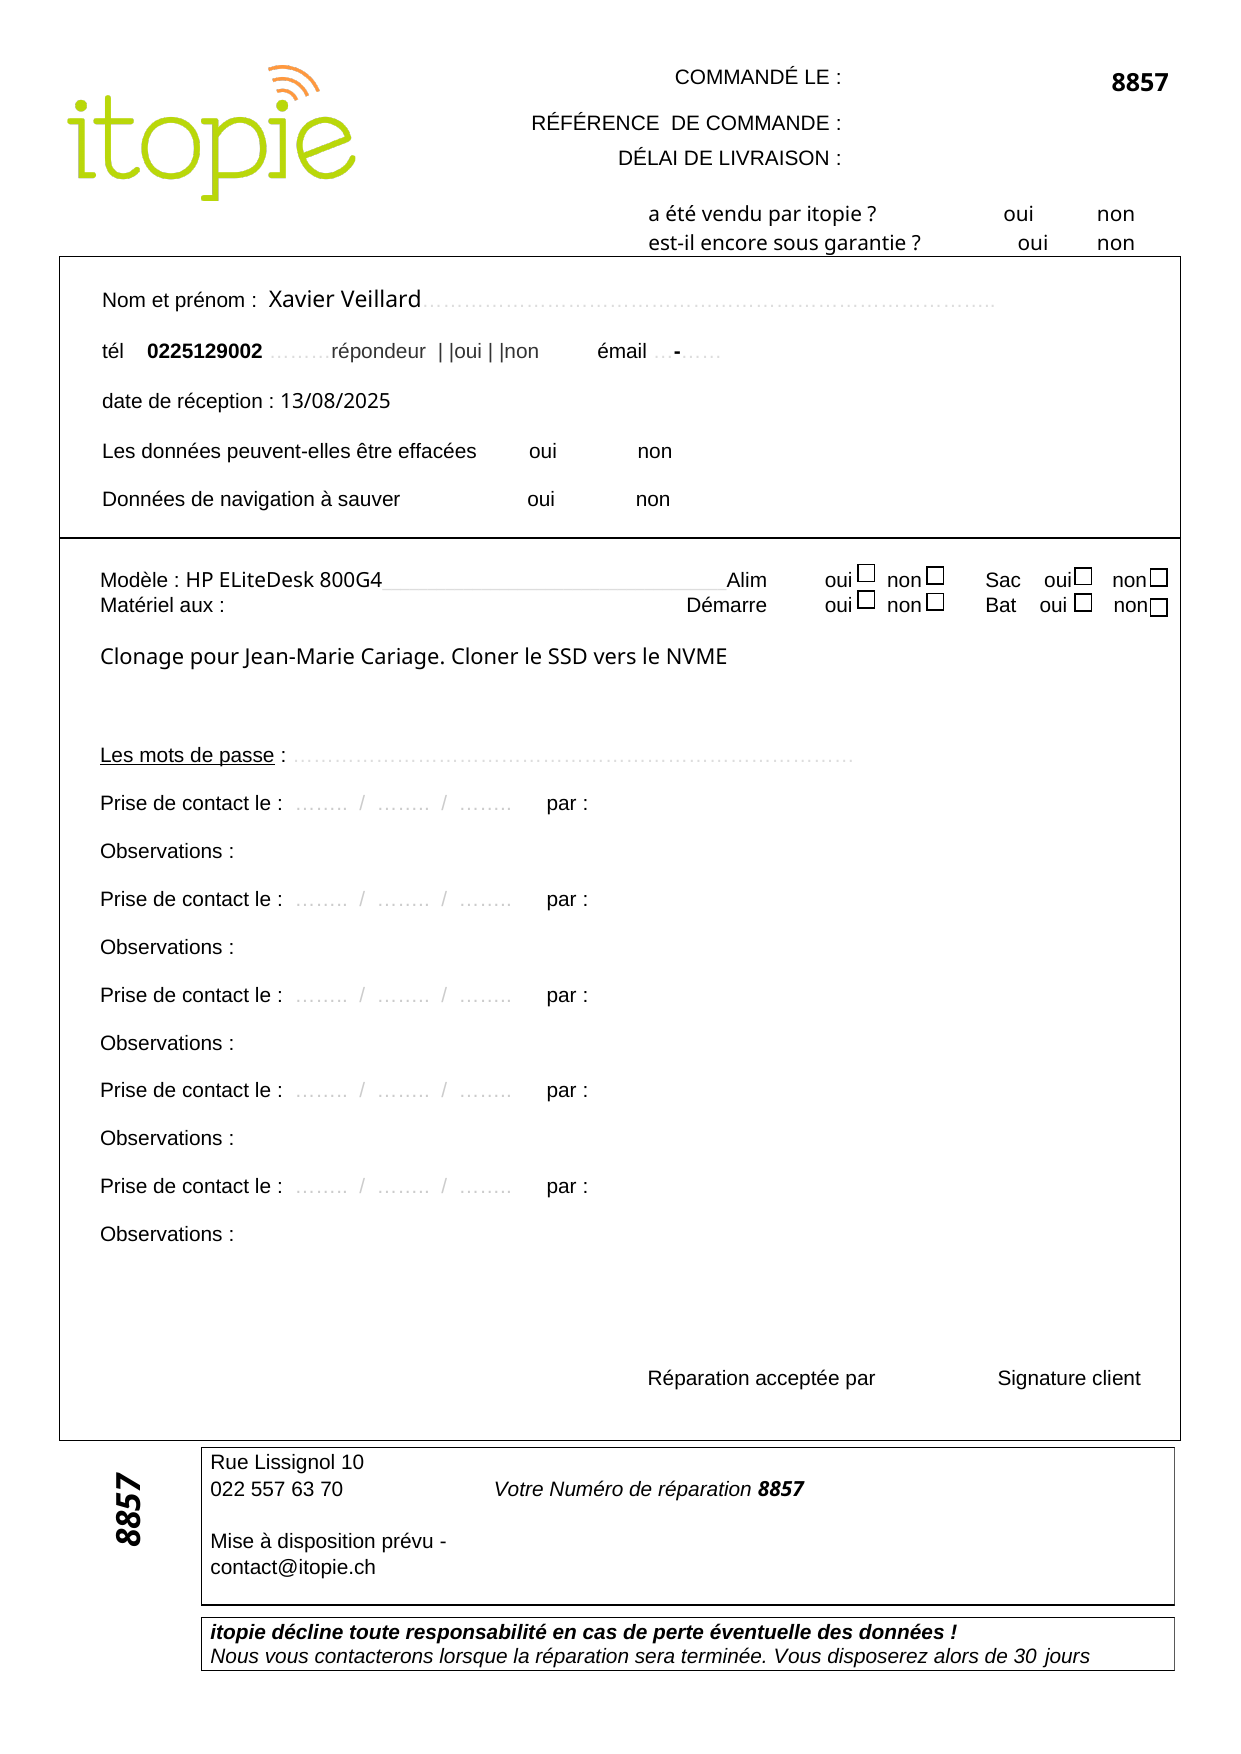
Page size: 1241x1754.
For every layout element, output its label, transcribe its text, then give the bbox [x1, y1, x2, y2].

text Observations : [60, 1027, 1180, 1054]
text Modèle : HP ELiteDesk 800G4 Alim oui non Sac oui non [948, 562, 1180, 590]
text Prise de contact le : …….. / …….. / …….. par : [60, 883, 1180, 911]
text Matériel aux : Démarre oui non Bat oui non [60, 590, 1180, 617]
table_cell RÉFÉRENCE DE COMMANDE : [490, 105, 847, 140]
text Clonage pour Jean-Marie Cariage. Cloner le SSD vers le NVME [60, 638, 1180, 671]
text Modèle : HP ELiteDesk 800G4 Alim oui non Sac oui non [879, 562, 925, 590]
text tél 0225129002 ………répondeur | |oui | |non émail …-…… [60, 335, 1180, 362]
text date de réception : 13/08/2025 [60, 383, 1180, 415]
text a été vendu par itopie ? oui non [59, 199, 1181, 228]
text Observations : [60, 836, 1180, 863]
text Les mots de passe : ……………………………………………………………………… [60, 740, 1180, 767]
table_header COMMANDÉ LE : [490, 59, 847, 104]
text Observations : [60, 931, 1180, 958]
table_header Rue Lissignol 10 022 557 63 70 Votre Numéro de réparation 8857 Mise à disposition prévu - contact@itopie.ch [195, 1441, 1180, 1611]
text Données de navigation à sauver oui non [60, 484, 1180, 511]
text est-il encore sous garantie ? oui non [59, 228, 1181, 256]
table_cell [847, 140, 1180, 175]
table_cell itopie décline toute responsabilité en cas de perte éventuelle des données ! Nous vous contacterons lorsque la réparation sera terminée. Vous disposerez alors de 30 jours [195, 1611, 1180, 1677]
text Prise de contact le : …….. / …….. / …….. par : [60, 979, 1180, 1006]
text Modèle : HP ELiteDesk 800G4 Alim oui non Sac oui non [60, 562, 856, 590]
table_header 8857 [59, 1441, 195, 1677]
picture [67, 65, 356, 201]
table_header 8857 [847, 59, 1180, 104]
text Réparation acceptée par Signature client [60, 1363, 1180, 1390]
text Prise de contact le : …….. / …….. / …….. par : [60, 1171, 1180, 1198]
table_cell DÉLAI DE LIVRAISON : [490, 140, 847, 175]
text Observations : [60, 1123, 1180, 1150]
text Nom et prénom : Xavier Veillard……………………………………………………………………….. [60, 280, 1180, 314]
text Prise de contact le : …….. / …….. / …….. par : [60, 1075, 1180, 1102]
table_cell [847, 105, 1180, 140]
text Les données peuvent-elles être effacées oui non [60, 436, 1180, 463]
text Observations : [60, 1219, 1180, 1246]
text Prise de contact le : …….. / …….. / …….. par : [60, 788, 1180, 815]
